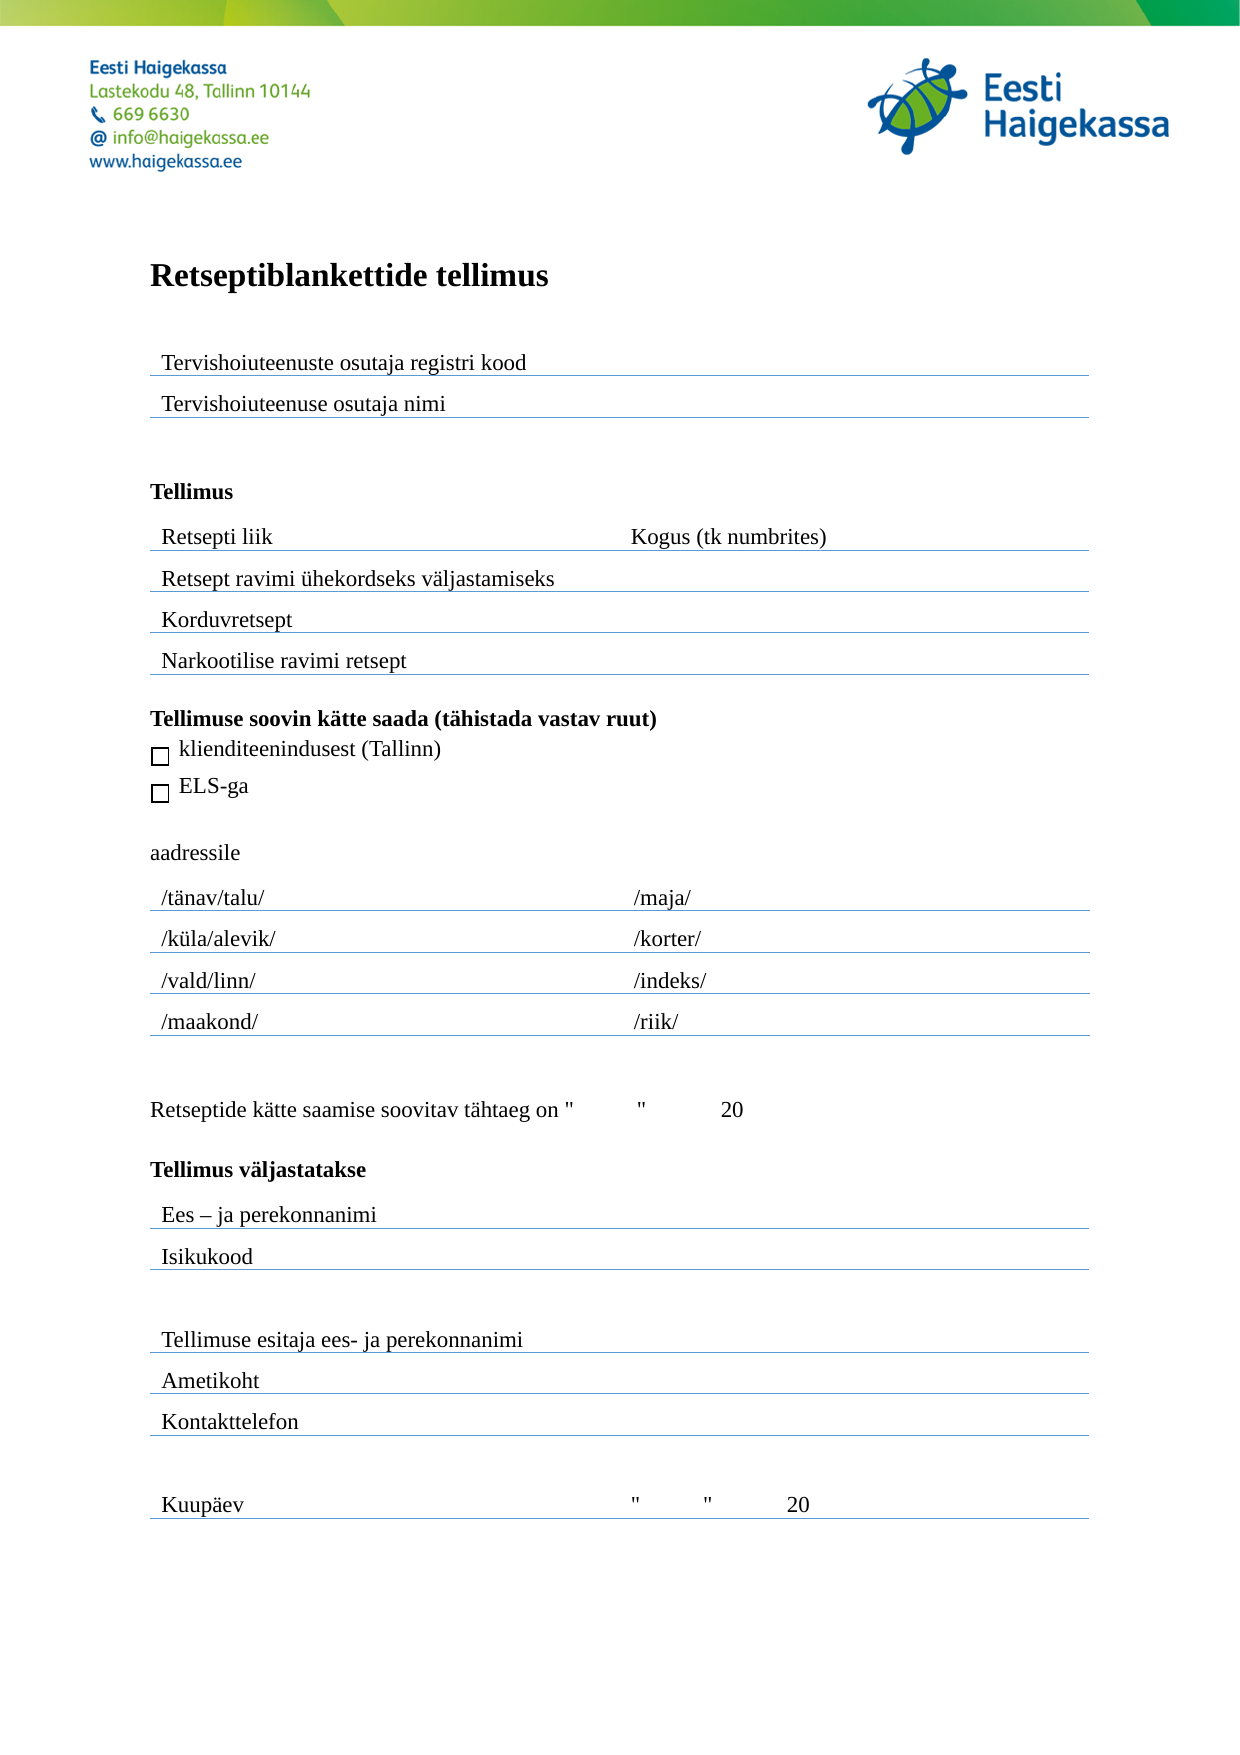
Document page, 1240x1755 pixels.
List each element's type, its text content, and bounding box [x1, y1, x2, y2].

table_header Tervishoiuteenuste osutaja registri kood [150, 334, 619, 375]
table_cell Isikukood [150, 1229, 619, 1269]
text Retseptiblankettide tellimus [150, 255, 1121, 293]
table_header [619, 1187, 1088, 1228]
table_header [619, 334, 1088, 375]
table_cell Korduvretsept [150, 592, 619, 632]
table_header Kogus (tk numbrites) [619, 508, 1088, 549]
table_cell [619, 1436, 1088, 1476]
table_header /tänav/talu/ [150, 869, 298, 910]
table_header [726, 869, 1089, 910]
table_cell [726, 911, 1089, 952]
table_cell [619, 1270, 1088, 1311]
table_cell /indeks/ [623, 953, 726, 993]
table_cell [726, 994, 1089, 1034]
table_cell Retsept ravimi ühekordseks väljastamiseks [150, 551, 619, 591]
table_cell /riik/ [623, 994, 726, 1034]
text ELS-ga [150, 772, 1121, 805]
table_cell /maakond/ [150, 994, 298, 1034]
table_cell Tervishoiuteenuse osutaja nimi [150, 376, 619, 417]
table_cell [619, 376, 1088, 417]
table_cell [619, 1311, 1088, 1352]
table_cell [619, 633, 1088, 674]
table_cell Narkootilise ravimi retsept [150, 633, 619, 674]
table_cell " " 20 [619, 1476, 1088, 1517]
text Tellimuse soovin kätte saada (tähistada vastav ruut) [150, 705, 1121, 731]
table_cell [619, 592, 1088, 632]
table_cell [298, 911, 622, 952]
table_header Retsepti liik [150, 508, 619, 549]
text Tellimus [150, 478, 1121, 504]
table_cell [619, 1394, 1088, 1435]
table_cell [298, 953, 622, 993]
table_cell [298, 994, 622, 1034]
table_header Ees – ja perekonnanimi [150, 1187, 619, 1228]
text Tellimus väljastatakse [150, 1156, 1121, 1183]
table_cell [619, 1353, 1088, 1393]
text klienditeenindusest (Tallinn) [150, 735, 1121, 768]
table_cell [726, 953, 1089, 993]
table_cell [150, 1270, 619, 1311]
table_cell /vald/linn/ [150, 953, 298, 993]
text aadressile [150, 839, 1121, 865]
table_cell [619, 1229, 1088, 1269]
table_cell Kontakttelefon [150, 1394, 619, 1435]
table_header [298, 869, 622, 910]
table_cell Ametikoht [150, 1353, 619, 1393]
table_cell /küla/alevik/ [150, 911, 298, 952]
table_cell Kuupäev [150, 1476, 619, 1517]
table_cell /korter/ [623, 911, 726, 952]
picture [0, 0, 1240, 176]
table_cell [150, 1436, 619, 1476]
text Retseptide kätte saamise soovitav tähtaeg on " " 20 [150, 1096, 1121, 1122]
table_cell [619, 551, 1088, 591]
table_header /maja/ [623, 869, 726, 910]
table_cell Tellimuse esitaja ees- ja perekonnanimi [150, 1311, 619, 1352]
